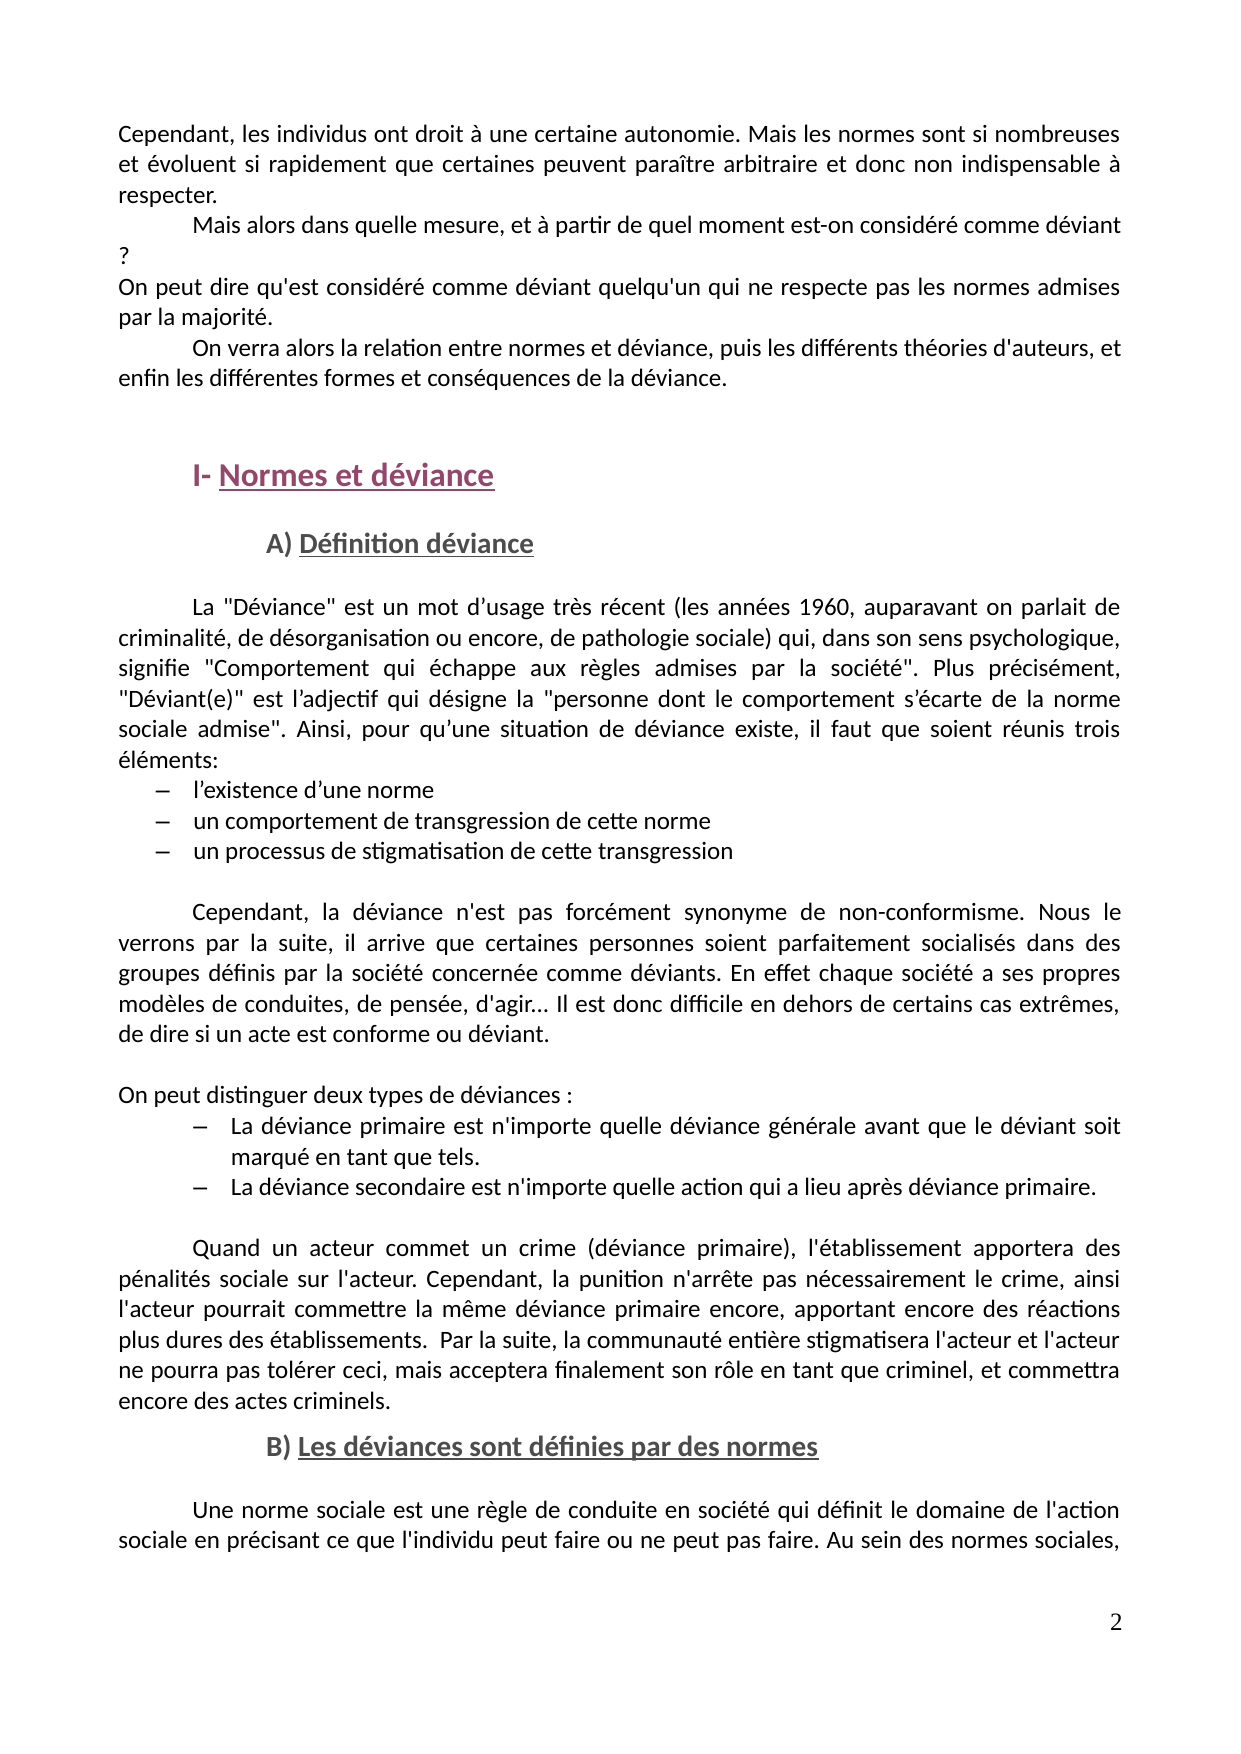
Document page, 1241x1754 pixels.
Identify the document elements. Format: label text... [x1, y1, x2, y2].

text Quand un acteur commet un crime (déviance primaire), l'établissement apportera des pénalités sociale sur l'acteur. Cependant, la punition n'arrête pas nécessairement le crime, ainsi l'acteur pourrait commettre la même déviance primaire encore, apportant encore des réactions plus dures des établissements. Par la suite, la communauté entière stigmatisera l'acteur et l'acteur ne pourra pas tolérer ceci, mais acceptera finalement son rôle en tant que criminel, et commettra encore des actes criminels. [118, 1232, 1122, 1415]
text La "Déviance" est un mot d’usage très récent (les années 1960, auparavant on parlait de criminalité, de désorganisation ou encore, de pathologie sociale) qui, dans son sens psychologique, signifie "Comportement qui échappe aux règles admises par la société". Plus précisément, "Déviant(e)" est l’adjectif qui désigne la "personne dont le comportement s’écarte de la norme sociale admise". Ainsi, pour qu’une situation de déviance existe, il faut que soient réunis trois éléments: [118, 591, 1122, 774]
text B) Les déviances sont définies par des normes [118, 1428, 1122, 1463]
text Mais alors dans quelle mesure, et à partir de quel moment est-on considéré comme déviant ? [118, 210, 1122, 271]
list l’existence d’une norme [156, 774, 1122, 805]
text A) Définition déviance [118, 525, 1122, 561]
text I- Normes et déviance [118, 454, 1122, 494]
text On peut dire qu'est considéré comme déviant quelqu'un qui ne respecte pas les normes admises par la majorité. [118, 271, 1122, 332]
list un comportement de transgression de cette norme [156, 805, 1122, 835]
text Une norme sociale est une règle de conduite en société qui définit le domaine de l'action sociale en précisant ce que l'individu peut faire ou ne peut pas faire. Au sein des normes sociales, [118, 1494, 1122, 1555]
text On verra alors la relation entre normes et déviance, puis les différents théories d'auteurs, et enfin les différentes formes et conséquences de la déviance. [118, 332, 1122, 393]
list un processus de stigmatisation de cette transgression [156, 835, 1122, 866]
text Cependant, les individus ont droit à une certaine autonomie. Mais les normes sont si nombreuses et évoluent si rapidement que certaines peuvent paraître arbitraire et donc non indispensable à respecter. [118, 118, 1122, 210]
list La déviance secondaire est n'importe quelle action qui a lieu après déviance primaire. [193, 1171, 1122, 1202]
text On peut distinguer deux types de déviances : [118, 1079, 1122, 1110]
list La déviance primaire est n'importe quelle déviance générale avant que le déviant soit marqué en tant que tels. [193, 1110, 1122, 1171]
text Cependant, la déviance n'est pas forcément synonyme de non-conformisme. Nous le verrons par la suite, il arrive que certaines personnes soient parfaitement socialisés dans des groupes définis par la société concernée comme déviants. En effet chaque société a ses propres modèles de conduites, de pensée, d'agir... Il est donc difficile en dehors de certains cas extrêmes, de dire si un acte est conforme ou déviant. [118, 896, 1122, 1049]
